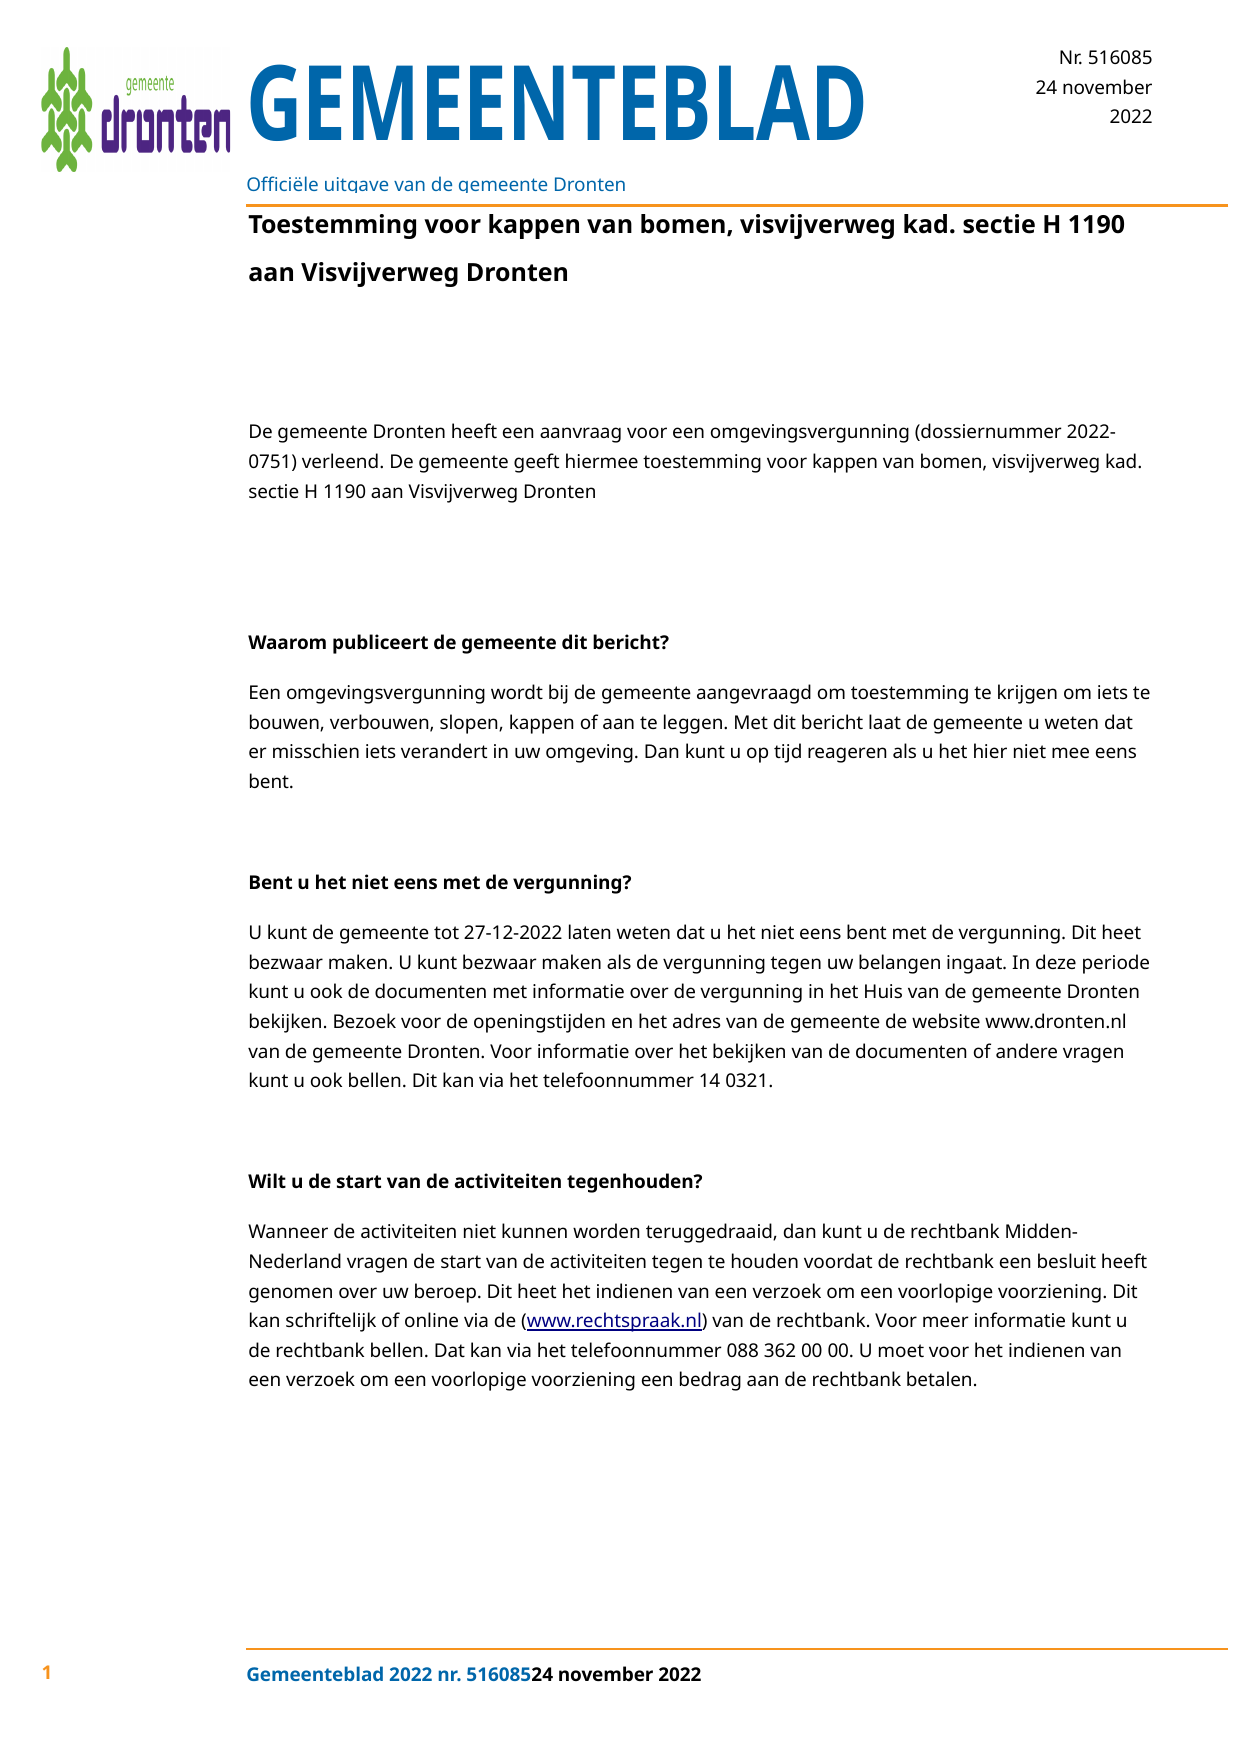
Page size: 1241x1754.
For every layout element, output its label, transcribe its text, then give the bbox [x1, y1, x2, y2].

text U kunt de gemeente tot 27-12-2022 laten weten dat u het niet eens bent met de vergunning. Dit heet bezwaar maken. U kunt bezwaar maken als de vergunning tegen uw belangen ingaat. In deze periode kunt u ook de documenten met informatie over de vergunning in het Huis van de gemeente Dronten bekijken. Bezoek voor de openingstijden en het adres van de gemeente de website www.dronten.nl van de gemeente Dronten. Voor informatie over het bekijken van de documenten of andere vragen kunt u ook bellen. Dit kan via het telefoonnummer 14 0321. [248, 919, 1152, 1093]
text Een omgevingsvergunning wordt bij de gemeente aangevraagd om toestemming te krijgen om iets te bouwen, verbouwen, slopen, kappen of aan te leggen. Met dit bericht laat de gemeente u weten dat er misschien iets verandert in uw omgeving. Dan kunt u op tijd reageren als u het hier niet mee eens bent. [248, 679, 1152, 794]
text Waarom publiceert de gemeente dit bericht? [248, 629, 1152, 655]
text De gemeente Dronten heeft een aanvraag voor een omgevingsvergunning (dossiernummer 2022-0751) verleend. De gemeente geeft hiermee toestemming voor kappen van bomen, visvijverweg kad. sectie H 1190 aan Visvijverweg Dronten [248, 419, 1152, 504]
text Wanneer de activiteiten niet kunnen worden teruggedraaid, dan kunt u de rechtbank Midden-Nederland vragen de start van de activiteiten tegen te houden voordat de rechtbank een besluit heeft genomen over uw beroep. Dit heet het indienen van een verzoek om een voorlopige voorziening. Dit kan schriftelijk of online via de (www.rechtspraak.nl) van de rechtbank. Voor meer informatie kunt u de rechtbank bellen. Dat kan via het telefoonnummer 088 362 00 00. U moet voor het indienen van een verzoek om een voorlopige voorziening een bedrag aan de rechtbank betalen. [248, 1219, 1152, 1392]
picture [41, 47, 231, 172]
text Bent u het niet eens met de vergunning? [248, 869, 1152, 895]
text Toestemming voor kappen van bomen, visvijverweg kad. sectie H 1190 aan Visvijverweg Dronten [248, 207, 1152, 288]
text Wilt u de start van de activiteiten tegenhouden? [248, 1168, 1152, 1194]
